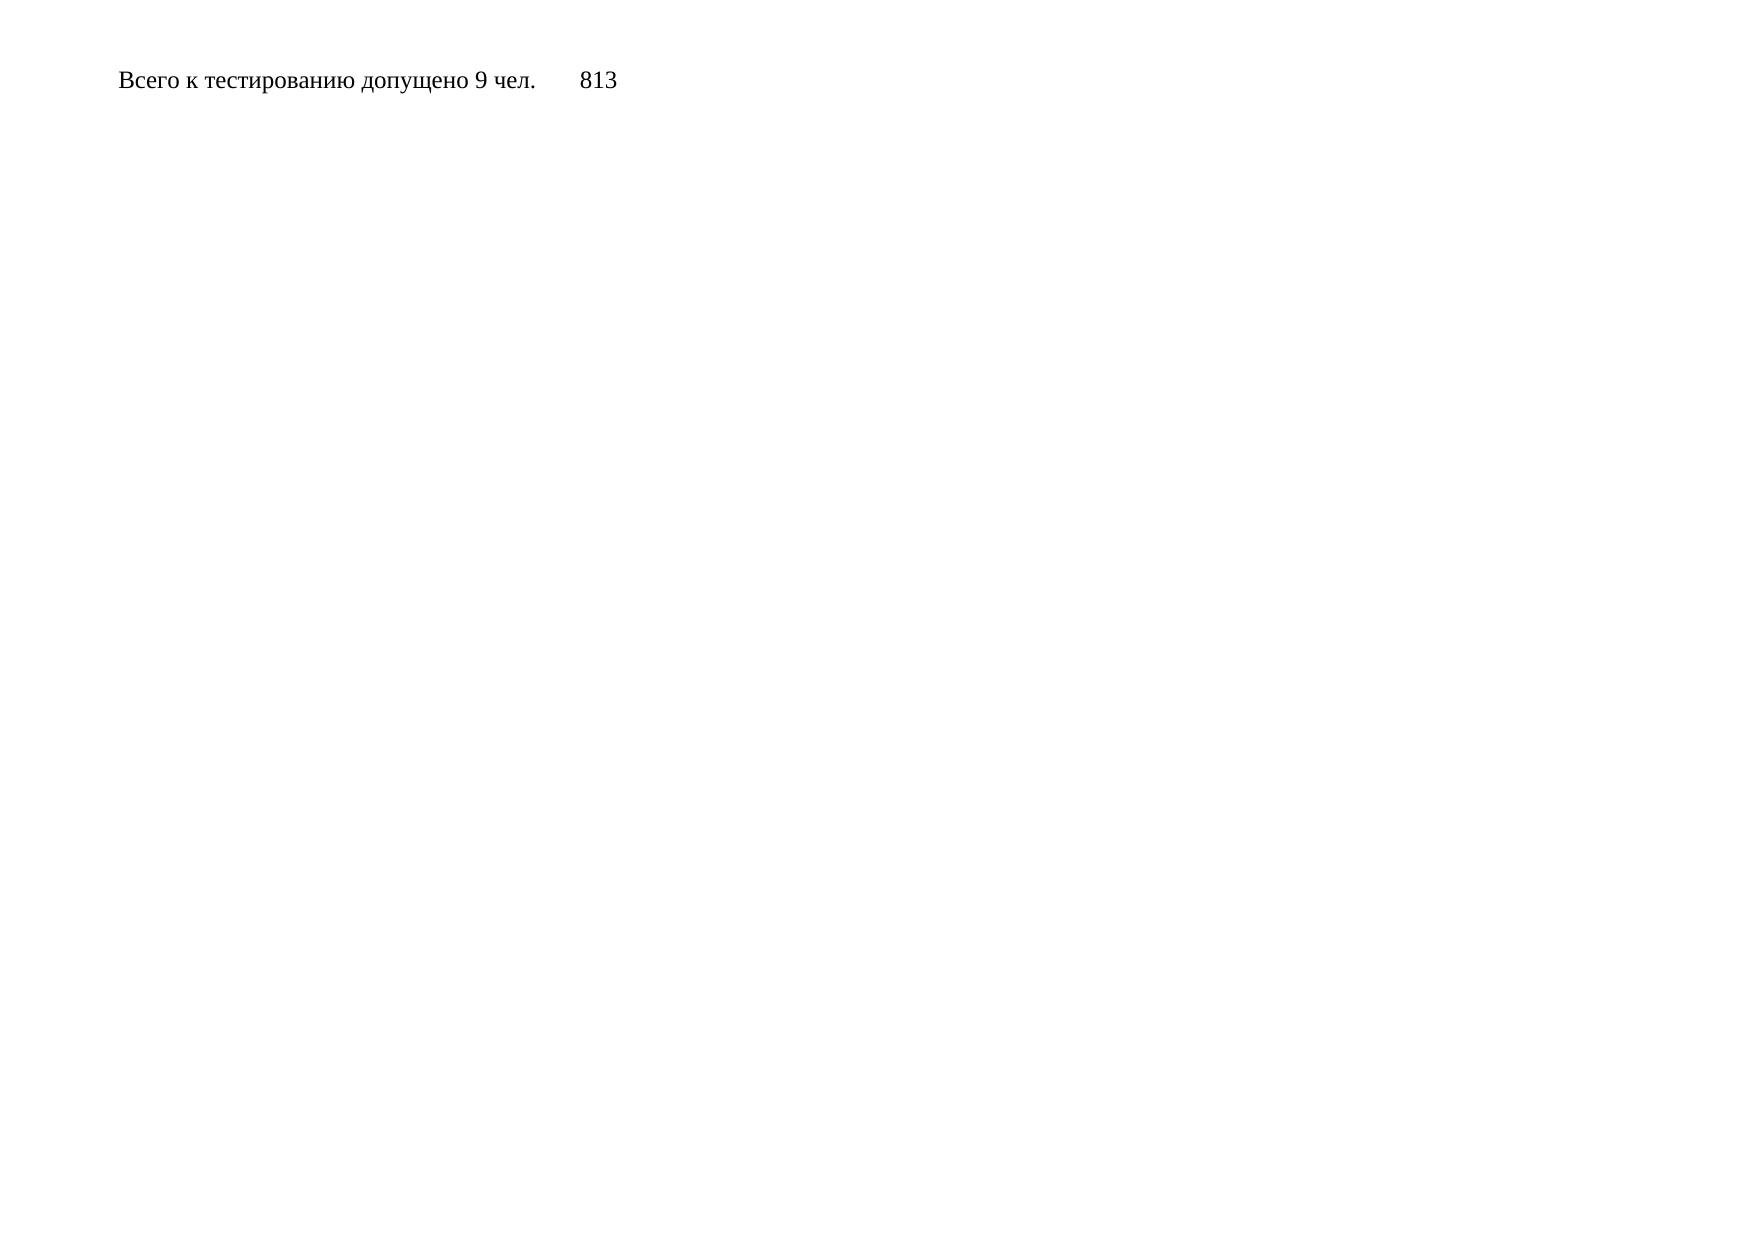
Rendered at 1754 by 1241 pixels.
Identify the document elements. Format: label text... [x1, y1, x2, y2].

text Всего к тестированию допущено 9 чел. 813 [118, 66, 1636, 94]
